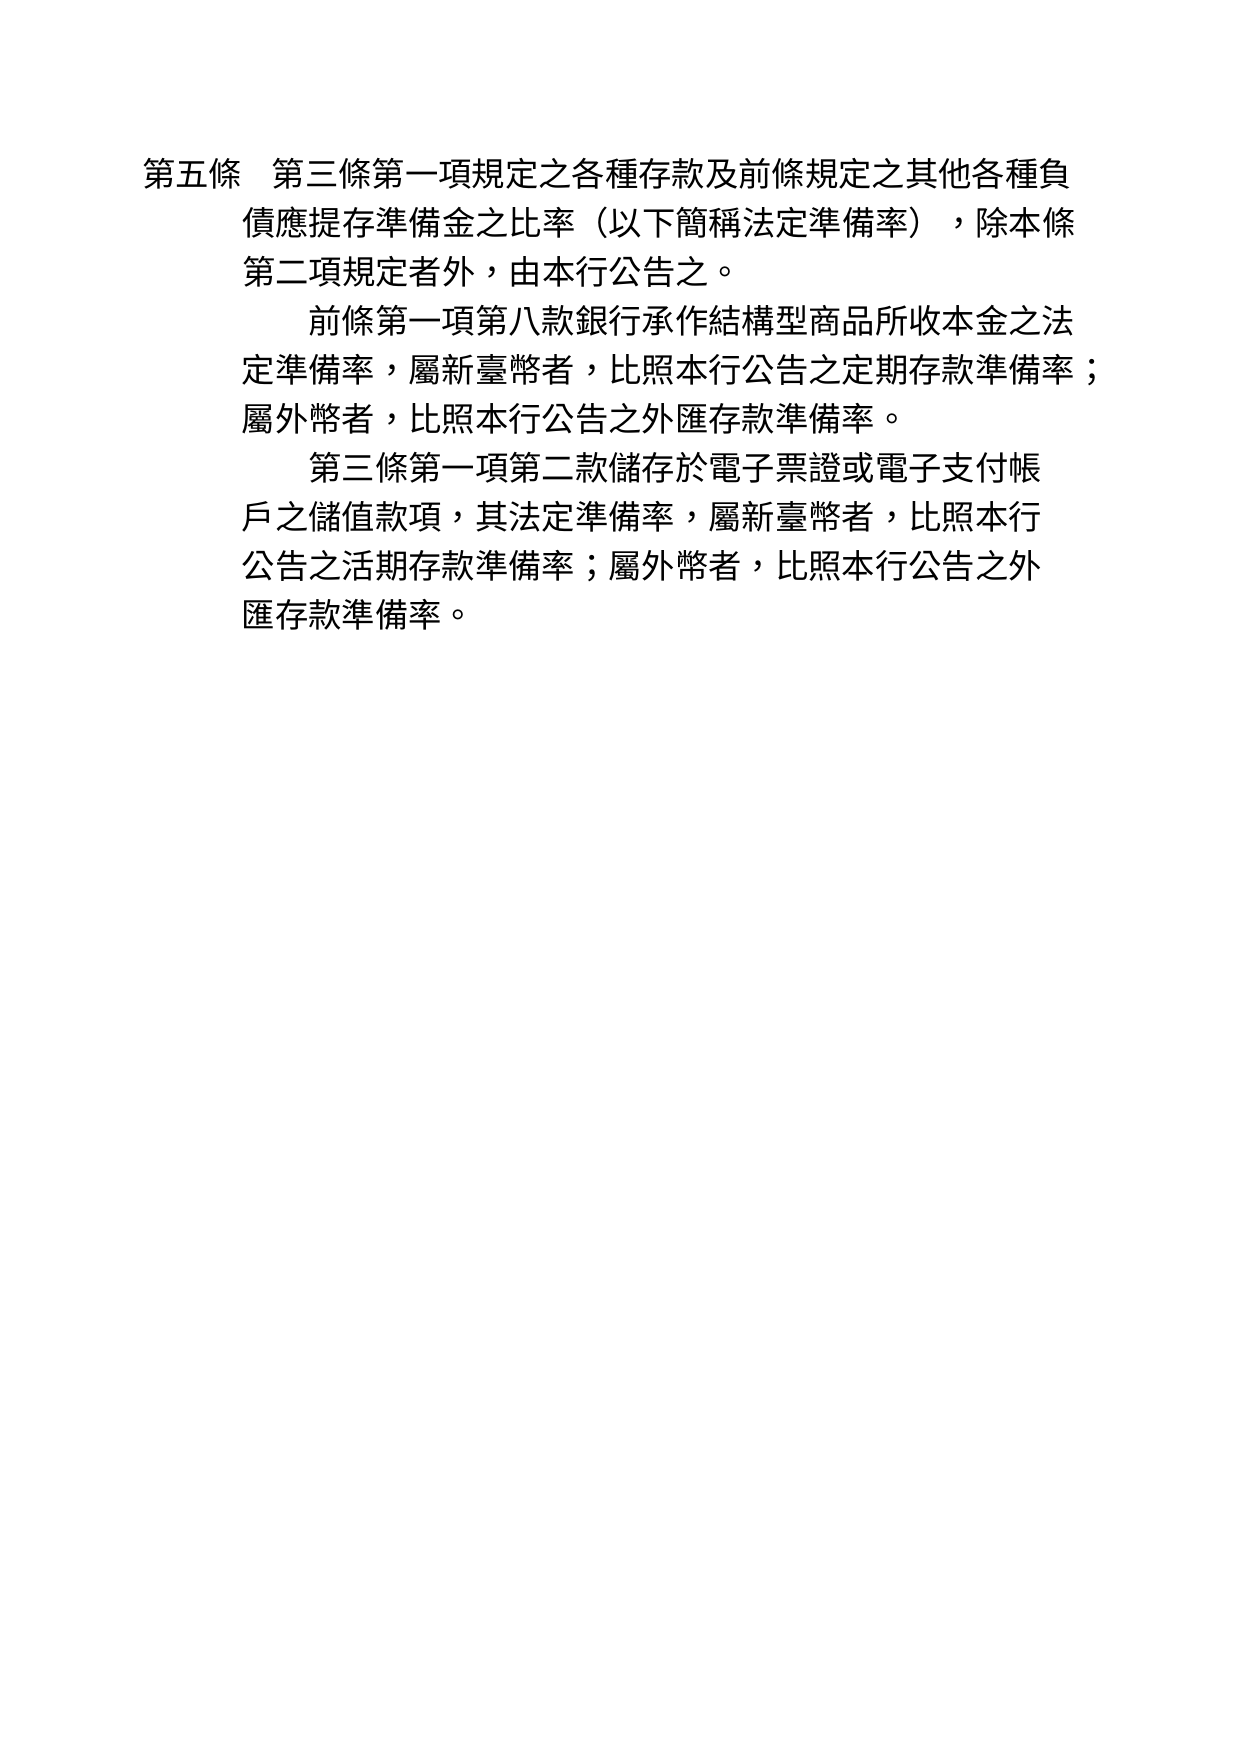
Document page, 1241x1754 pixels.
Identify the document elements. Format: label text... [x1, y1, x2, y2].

text 第五條 第三條第一項規定之各種存款及前條規定之其他各種負債應提存準備金之比率（以下簡稱法定準備率），除本條第二項規定者外，由本行公告之。 [142, 148, 1098, 294]
text 第三條第一項第二款儲存於電子票證或電子支付帳戶之儲值款項，其法定準備率，屬新臺幣者，比照本行公告之活期存款準備率；屬外幣者，比照本行公告之外匯存款準備率。 [242, 441, 1061, 637]
text 前條第一項第八款銀行承作結構型商品所收本金之法定準備率，屬新臺幣者，比照本行公告之定期存款準備率；屬外幣者，比照本行公告之外匯存款準備率。 [242, 294, 1098, 441]
